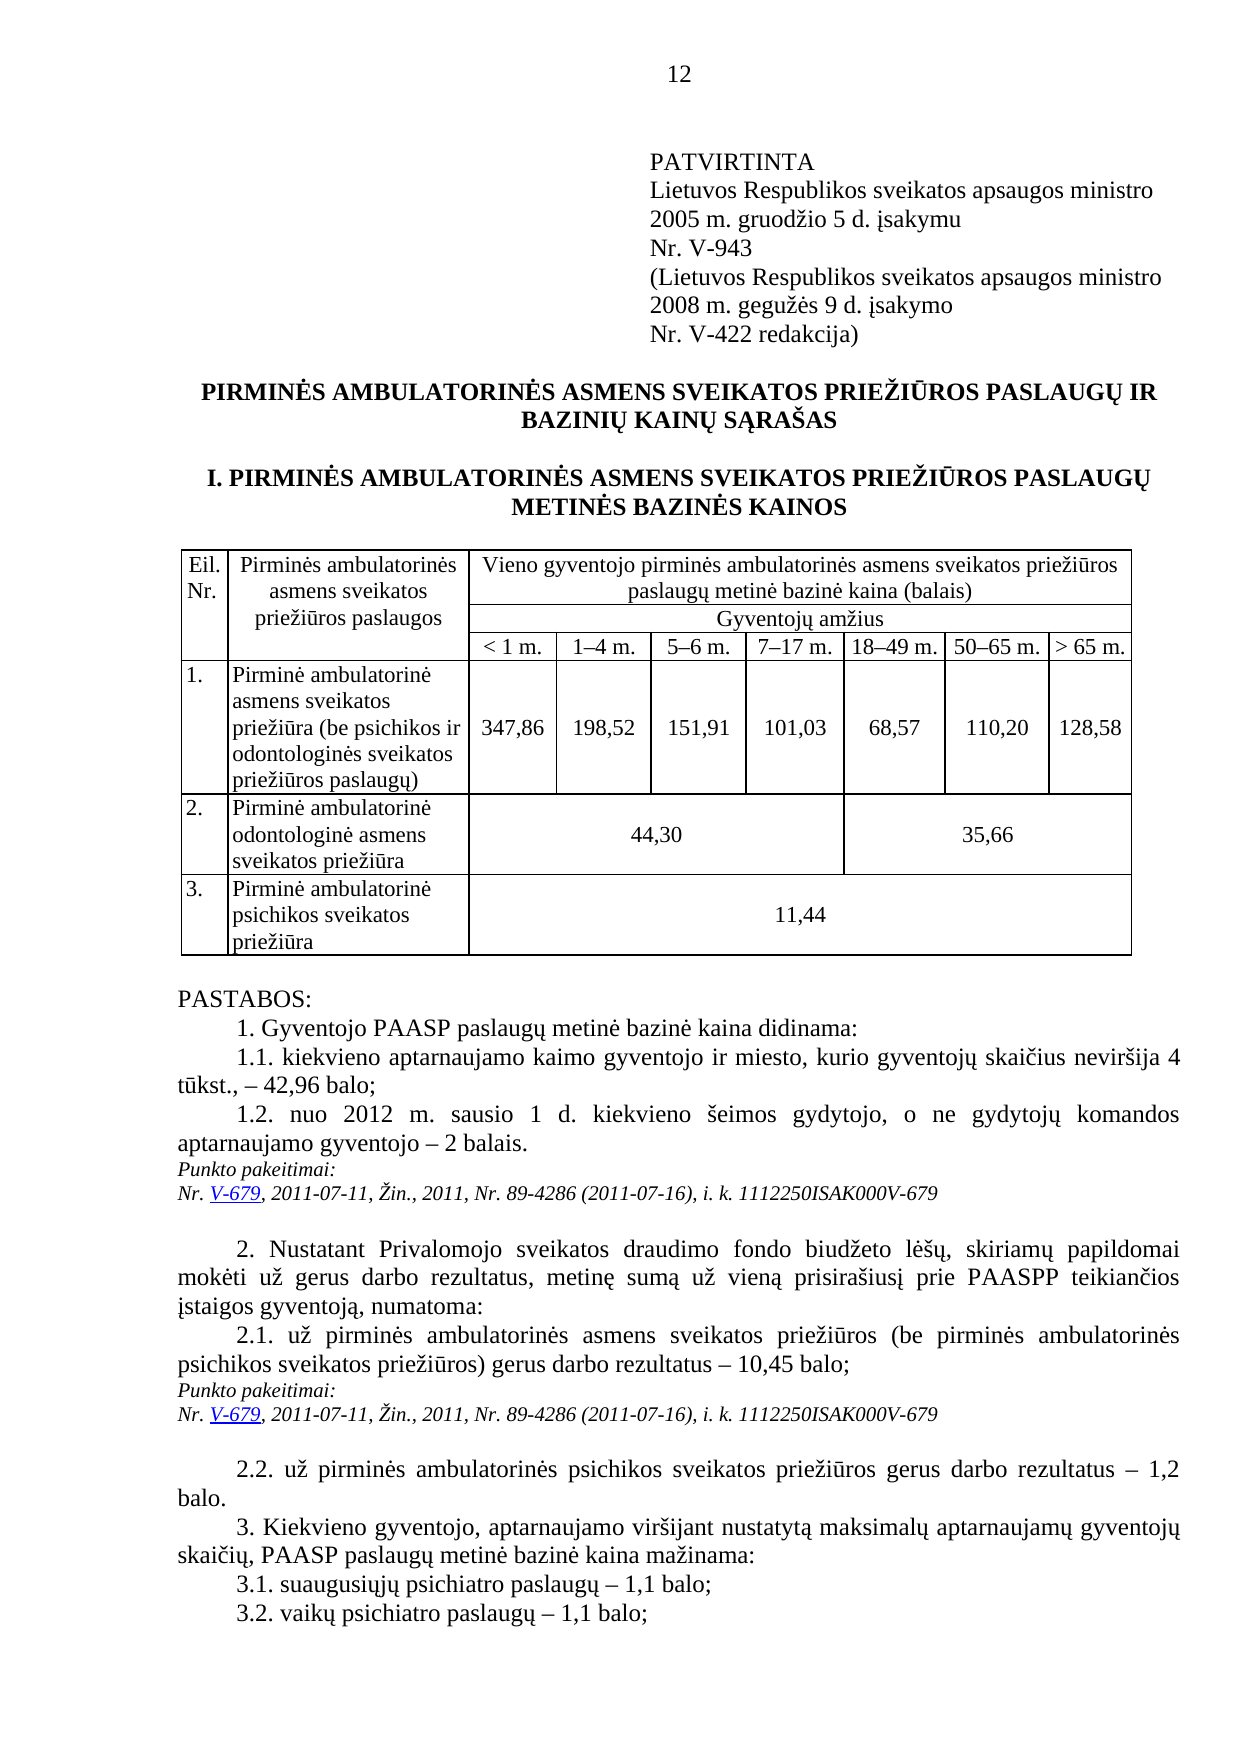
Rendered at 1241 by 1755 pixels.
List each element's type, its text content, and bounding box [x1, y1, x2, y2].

text 1.2. nuo 2012 m. sausio 1 d. kiekvieno šeimos gydytojo, o ne gydytojų komandos aptarnaujamo gyventojo – 2 balais. [177, 1099, 1181, 1157]
table_cell 110,20 [946, 661, 1048, 793]
text I. PIRMINĖS AMBULATORINĖS ASMENS SVEIKATOS PRIEŽIŪROS PASLAUGŲ METINĖS BAZINĖS KAINOS [177, 463, 1181, 521]
table_cell 18–49 m. [845, 633, 944, 659]
text (Lietuvos Respublikos sveikatos apsaugos ministro 2008 m. gegužės 9 d. įsakymo Nr. V-422 redakcija) [649, 262, 1181, 348]
table_cell 11,44 [470, 875, 1131, 954]
table_cell < 1 m. [470, 633, 556, 659]
table_cell 1. [182, 661, 227, 793]
table_cell Pirminė ambulatorinė odontologinė asmens sveikatos priežiūra [229, 795, 468, 873]
table_cell Pirminė ambulatorinė asmens sveikatos priežiūra (be psichikos ir odontologinės sveikatos priežiūros paslaugų) [229, 661, 468, 793]
table_cell Pirminė ambulatorinė psichikos sveikatos priežiūra [229, 875, 468, 954]
text Nr. V-679, 2011-07-11, Žin., 2011, Nr. 89-4286 (2011-07-16), i. k. 1112250ISAK000V-679 [177, 1402, 1181, 1426]
text Punkto pakeitimai: [177, 1157, 1181, 1181]
table_cell 2. [182, 795, 227, 873]
table_cell > 65 m. [1050, 633, 1131, 659]
text PIRMINĖS AMBULATORINĖS ASMENS SVEIKATOS PRIEŽIŪROS PASLAUGŲ IR BAZINIŲ KAINŲ SĄRAŠAS [177, 377, 1181, 434]
table_cell 151,91 [652, 661, 745, 793]
text 3.1. suaugusiųjų psichiatro paslaugų – 1,1 balo; [177, 1569, 1181, 1598]
table_cell 128,58 [1050, 661, 1131, 793]
table_cell 347,86 [470, 661, 556, 793]
table_cell 50–65 m. [946, 633, 1048, 659]
table_cell 5–6 m. [652, 633, 745, 659]
table_cell 198,52 [557, 661, 650, 793]
table_cell 35,66 [845, 795, 1131, 873]
table_cell 7–17 m. [747, 633, 843, 659]
table_cell 68,57 [845, 661, 944, 793]
text 2.1. už pirminės ambulatorinės asmens sveikatos priežiūros (be pirminės ambulatorinės psichikos sveikatos priežiūros) gerus darbo rezultatus – 10,45 balo; [177, 1320, 1181, 1377]
table_header Pirminės ambulatorinės asmens sveikatos priežiūros paslaugos [229, 551, 468, 659]
table_cell 101,03 [747, 661, 843, 793]
table_header Eil. Nr. [182, 551, 227, 659]
text 1. Gyventojo PAASP paslaugų metinė bazinė kaina didinama: [177, 1013, 1181, 1042]
table_cell Gyventojų amžius [470, 605, 1131, 632]
table_cell 3. [182, 875, 227, 954]
table_header Vieno gyventojo pirminės ambulatorinės asmens sveikatos priežiūros paslaugų metinė bazinė kaina (balais) [470, 551, 1131, 604]
text PASTABOS: [177, 984, 1181, 1013]
text PATVIRTINTA [649, 147, 1181, 176]
text Lietuvos Respublikos sveikatos apsaugos ministro 2005 m. gruodžio 5 d. įsakymu Nr. V-943 [649, 176, 1181, 262]
text Nr. V-679, 2011-07-11, Žin., 2011, Nr. 89-4286 (2011-07-16), i. k. 1112250ISAK000V-679 [177, 1181, 1181, 1205]
text 3. Kiekvieno gyventojo, aptarnaujamo viršijant nustatytą maksimalų aptarnaujamų gyventojų skaičių, PAASP paslaugų metinė bazinė kaina mažinama: [177, 1512, 1181, 1569]
text 2. Nustatant Privalomojo sveikatos draudimo fondo biudžeto lėšų, skiriamų papildomai mokėti už gerus darbo rezultatus, metinę sumą už vieną prisirašiusį prie PAASPP teikiančios įstaigos gyventoją, numatoma: [177, 1234, 1181, 1320]
text 3.2. vaikų psichiatro paslaugų – 1,1 balo; [177, 1598, 1181, 1627]
table_cell 1–4 m. [557, 633, 650, 659]
table_cell 44,30 [470, 795, 843, 873]
text Punkto pakeitimai: [177, 1377, 1181, 1402]
text 2.2. už pirminės ambulatorinės psichikos sveikatos priežiūros gerus darbo rezultatus – 1,2 balo. [177, 1454, 1181, 1512]
text 1.1. kiekvieno aptarnaujamo kaimo gyventojo ir miesto, kurio gyventojų skaičius neviršija 4 tūkst., – 42,96 balo; [177, 1042, 1181, 1099]
